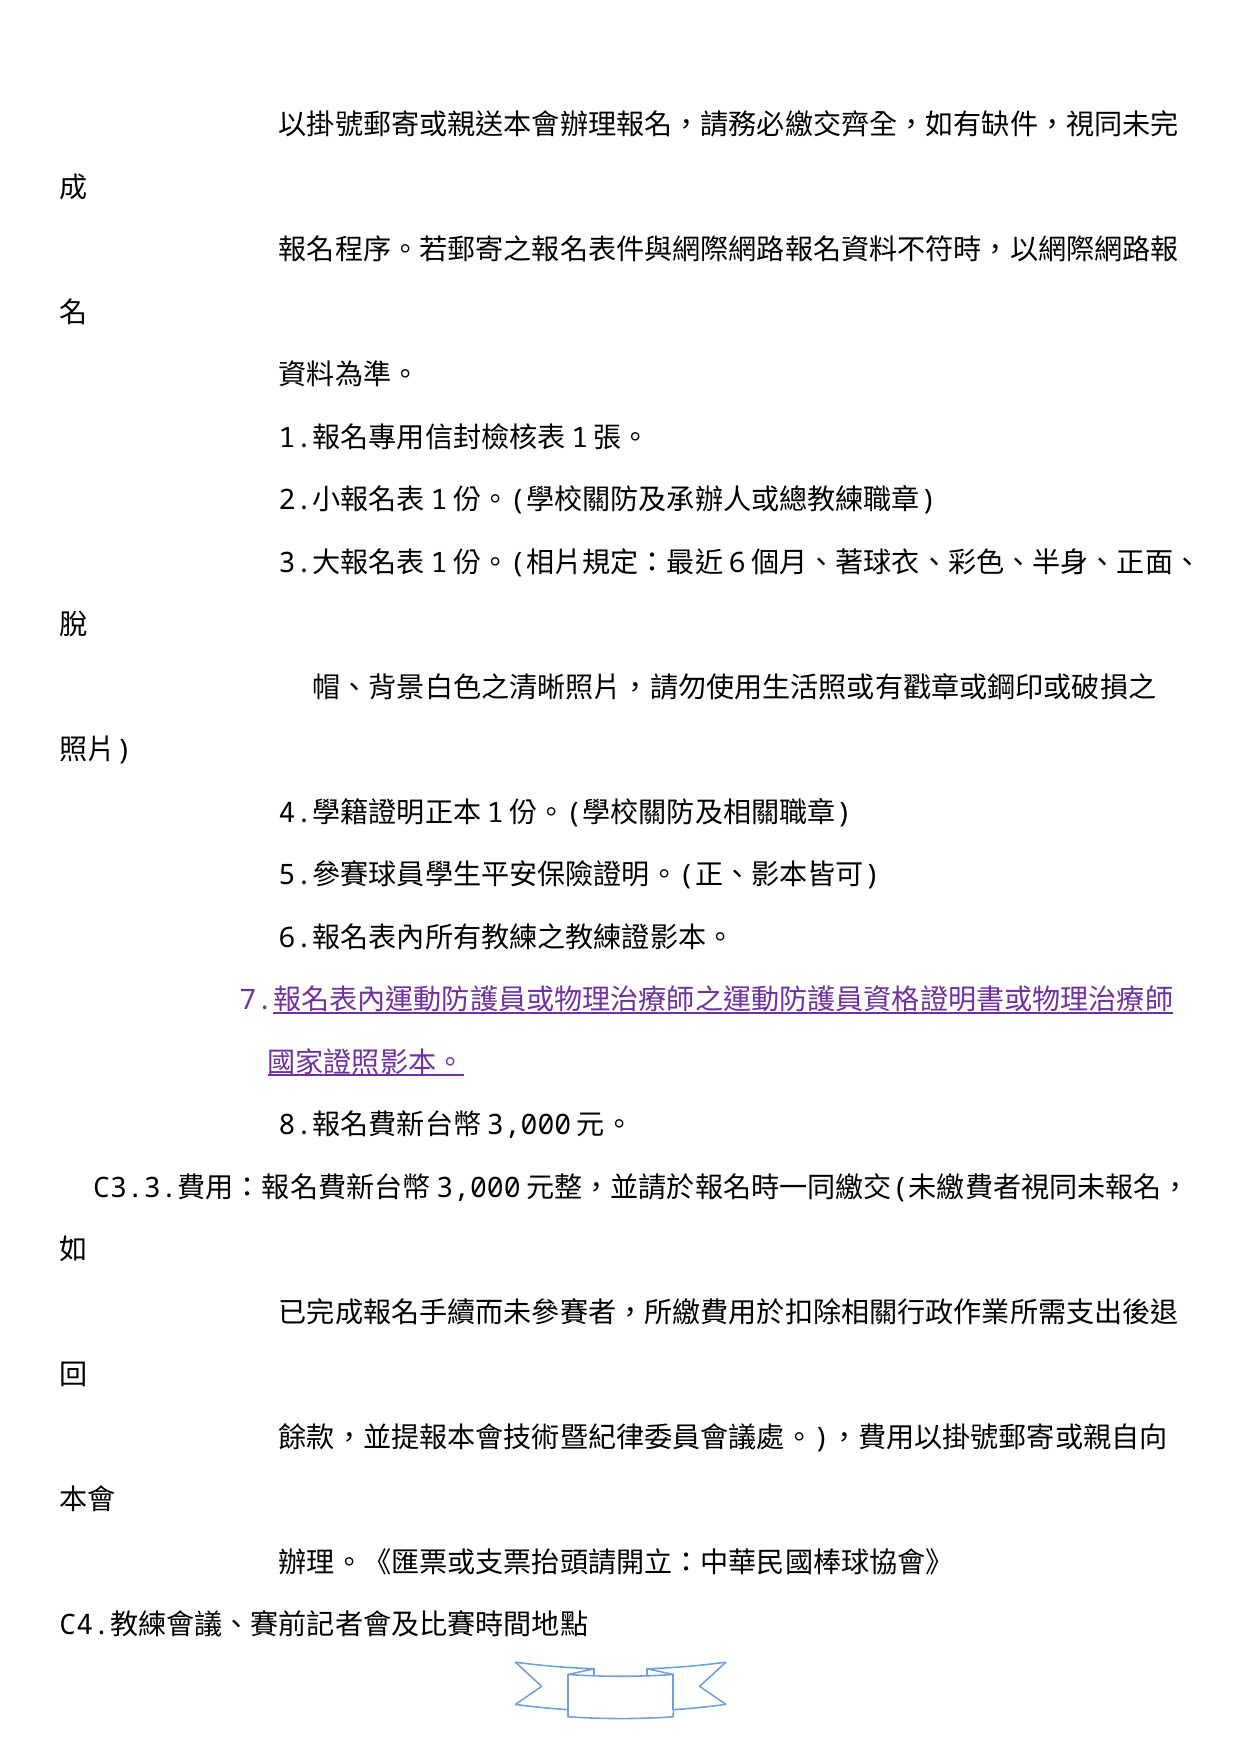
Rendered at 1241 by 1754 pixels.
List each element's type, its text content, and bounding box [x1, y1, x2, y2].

text 報名程序。若郵寄之報名表件與網際網路報名資料不符時，以網際網路報名 [59, 206, 1181, 331]
text 帽、背景白色之清晰照片，請勿使用生活照或有戳章或鋼印或破損之照片) [59, 643, 1181, 768]
text 2.小報名表1份。(學校關防及承辦人或總教練職章) [59, 456, 1181, 518]
text 資料為準。 [59, 331, 1181, 393]
text 1.報名專用信封檢核表1張。 [59, 393, 1181, 456]
text 辦理。《匯票或支票抬頭請開立：中華民國棒球協會》 [59, 1518, 1181, 1581]
text C4.教練會議、賽前記者會及比賽時間地點 [59, 1581, 1181, 1643]
text 6.報名表內所有教練之教練證影本。 [59, 893, 1181, 956]
text 8.報名費新台幣3,000元。 [59, 1081, 1181, 1143]
text 以掛號郵寄或親送本會辦理報名，請務必繳交齊全，如有缺件，視同未完成 [59, 81, 1181, 206]
text 餘款，並提報本會技術暨紀律委員會議處。)，費用以掛號郵寄或親自向本會 [59, 1393, 1181, 1518]
text 3.大報名表1份。(相片規定：最近6個月、著球衣、彩色、半身、正面、脫 [59, 518, 1181, 643]
text 已完成報名手續而未參賽者，所繳費用於扣除相關行政作業所需支出後退回 [59, 1268, 1181, 1393]
text 7.報名表內運動防護員或物理治療師之運動防護員資格證明書或物理治療師國家證照影本。 [239, 956, 1181, 1081]
text 4.學籍證明正本1份。(學校關防及相關職章) [59, 768, 1181, 831]
text C3.3.費用：報名費新台幣3,000元整，並請於報名時一同繳交(未繳費者視同未報名，如 [59, 1143, 1181, 1268]
text 5.參賽球員學生平安保險證明。(正、影本皆可) [59, 831, 1181, 893]
